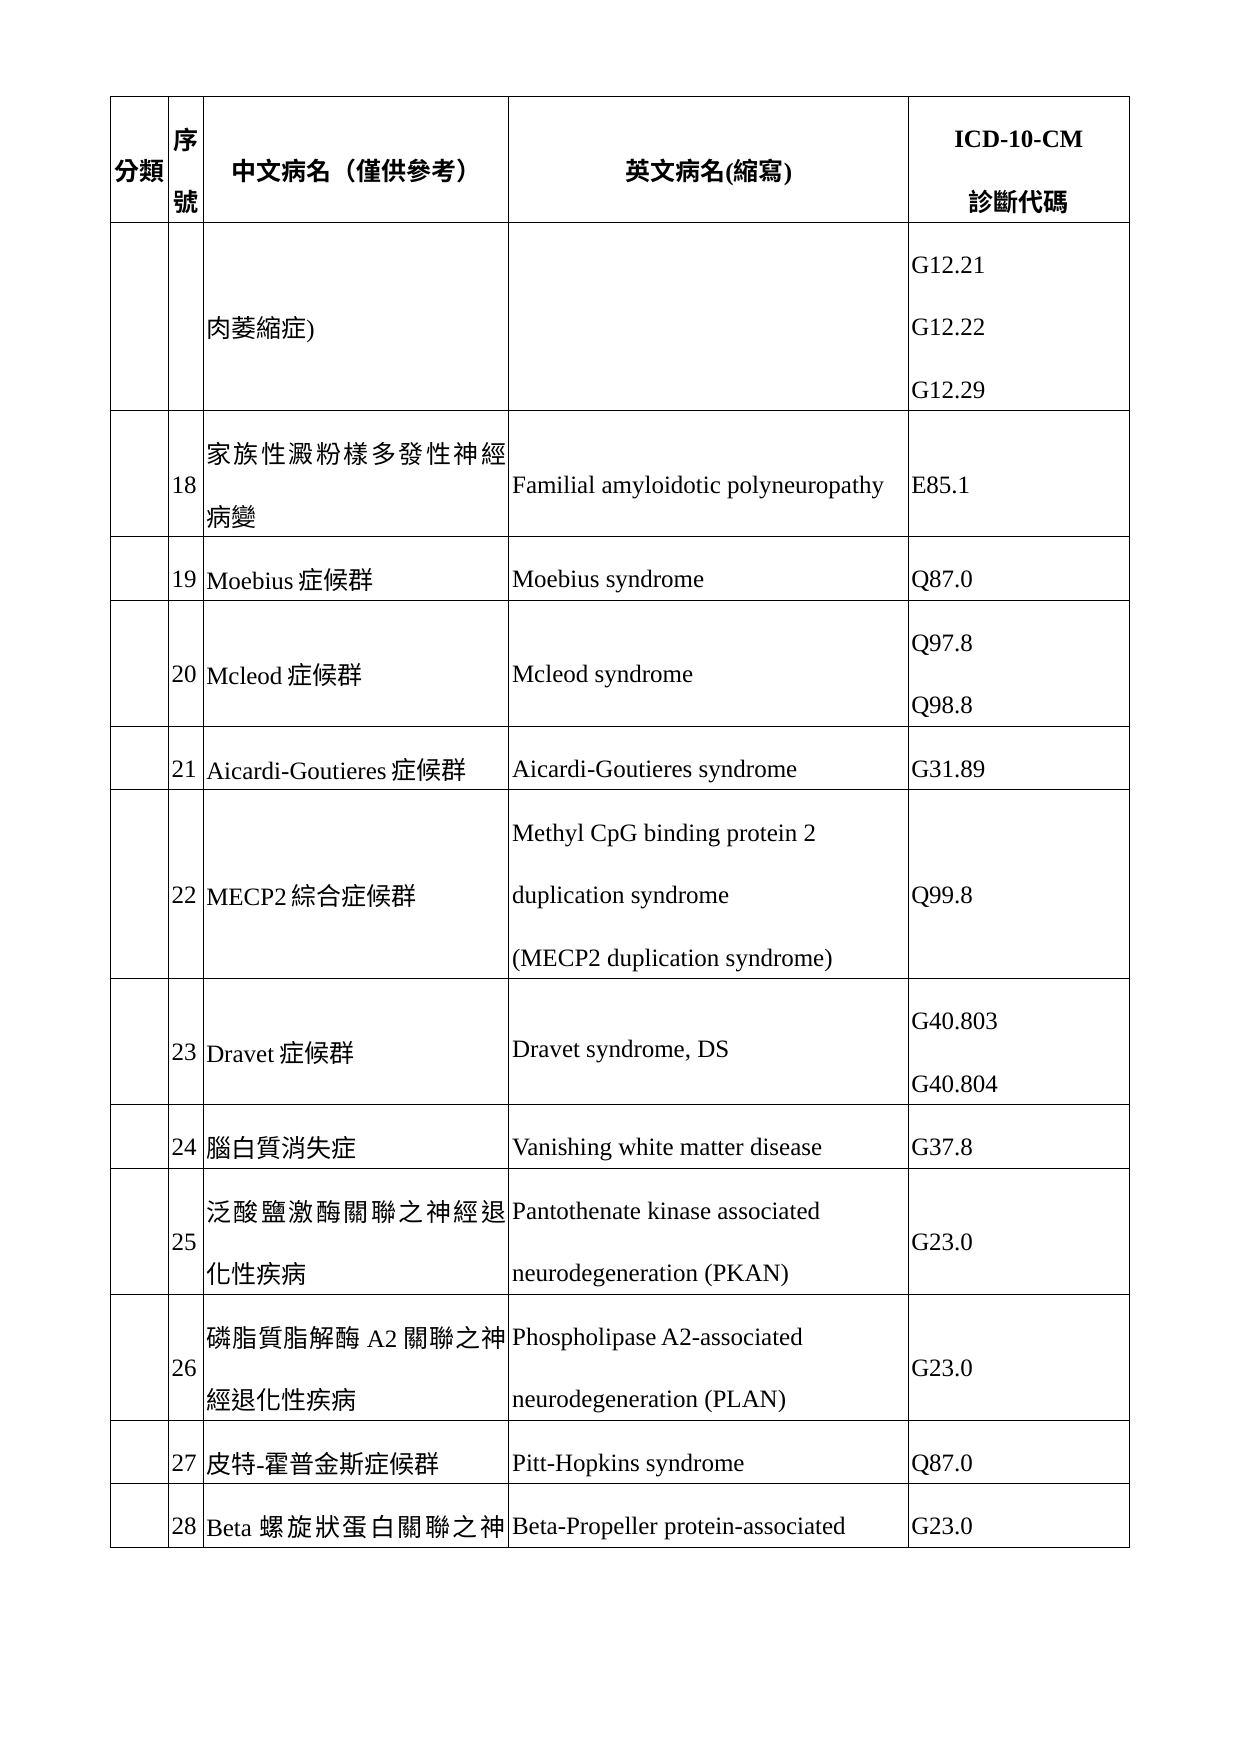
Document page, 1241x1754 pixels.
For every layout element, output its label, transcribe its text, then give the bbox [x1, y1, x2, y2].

table_cell Moebius症候群 [204, 537, 508, 600]
table_cell [169, 223, 203, 410]
table_cell [111, 537, 168, 600]
table_cell 23 [169, 979, 203, 1104]
table_cell Vanishing white matter disease [509, 1105, 908, 1167]
table_cell [111, 601, 168, 726]
table_cell 25 [169, 1169, 203, 1293]
table_cell [111, 1421, 168, 1483]
table_cell Dravet syndrome, DS [509, 979, 908, 1104]
table_cell G23.0 [909, 1169, 1129, 1293]
table_cell [111, 1484, 168, 1547]
table_cell Q87.0 [909, 537, 1129, 600]
table_cell [111, 727, 168, 789]
table_cell [111, 223, 168, 410]
table_cell 肉萎縮症) [204, 223, 508, 410]
table_cell G12.21 G12.22 G12.29 [909, 223, 1129, 410]
table_cell 28 [169, 1484, 203, 1547]
table_cell E85.1 [909, 411, 1129, 536]
table_cell [111, 411, 168, 536]
table_header 中文病名（僅供參考） [204, 97, 508, 222]
table_cell 腦白質消失症 [204, 1105, 508, 1167]
table_cell [509, 223, 908, 410]
table_cell Beta-Propeller protein-associated [509, 1484, 908, 1547]
table_cell G37.8 [909, 1105, 1129, 1167]
table_cell Mcleod syndrome [509, 601, 908, 726]
table_cell Moebius syndrome [509, 537, 908, 600]
table_cell G23.0 [909, 1295, 1129, 1419]
table_cell Beta螺旋狀蛋白關聯之神 [204, 1484, 508, 1547]
table_cell Mcleod症候群 [204, 601, 508, 726]
table_header 序號 [169, 97, 203, 222]
table_cell Aicardi-Goutieres syndrome [509, 727, 908, 789]
table_cell Q99.8 [909, 790, 1129, 978]
table_cell 皮特-霍普金斯症候群 [204, 1421, 508, 1483]
table_cell Aicardi-Goutieres症候群 [204, 727, 508, 789]
table_cell Familial amyloidotic polyneuropathy [509, 411, 908, 536]
table_cell G31.89 [909, 727, 1129, 789]
table_cell 26 [169, 1295, 203, 1419]
table_header 英文病名(縮寫) [509, 97, 908, 222]
table_header ICD-10-CM 診斷代碼 [909, 97, 1129, 222]
table_cell [111, 1105, 168, 1167]
table_cell G40.803 G40.804 [909, 979, 1129, 1104]
table_cell [111, 1295, 168, 1419]
table_cell 18 [169, 411, 203, 536]
table_cell Phospholipase A2-associated neurodegeneration (PLAN) [509, 1295, 908, 1419]
table_cell Methyl CpG binding protein 2 duplication syndrome (MECP2 duplication syndrome) [509, 790, 908, 978]
table_cell 家族性澱粉樣多發性神經病變 [204, 411, 508, 536]
table_cell Pitt-Hopkins syndrome [509, 1421, 908, 1483]
table_cell 磷脂質脂解酶A2關聯之神經退化性疾病 [204, 1295, 508, 1419]
table_cell [111, 790, 168, 978]
table_cell Q97.8 Q98.8 [909, 601, 1129, 726]
table_header 分類 [111, 97, 168, 222]
table_cell [111, 979, 168, 1104]
table_cell 22 [169, 790, 203, 978]
table_cell 24 [169, 1105, 203, 1167]
table_cell 20 [169, 601, 203, 726]
table_cell 泛酸鹽激酶關聯之神經退化性疾病 [204, 1169, 508, 1293]
table_cell Dravet症候群 [204, 979, 508, 1104]
table_cell MECP2綜合症候群 [204, 790, 508, 978]
table_cell 27 [169, 1421, 203, 1483]
table_cell [111, 1169, 168, 1293]
table_cell 21 [169, 727, 203, 789]
table_cell 19 [169, 537, 203, 600]
table_cell Pantothenate kinase associated neurodegeneration (PKAN) [509, 1169, 908, 1293]
table_cell Q87.0 [909, 1421, 1129, 1483]
table_cell G23.0 [909, 1484, 1129, 1547]
